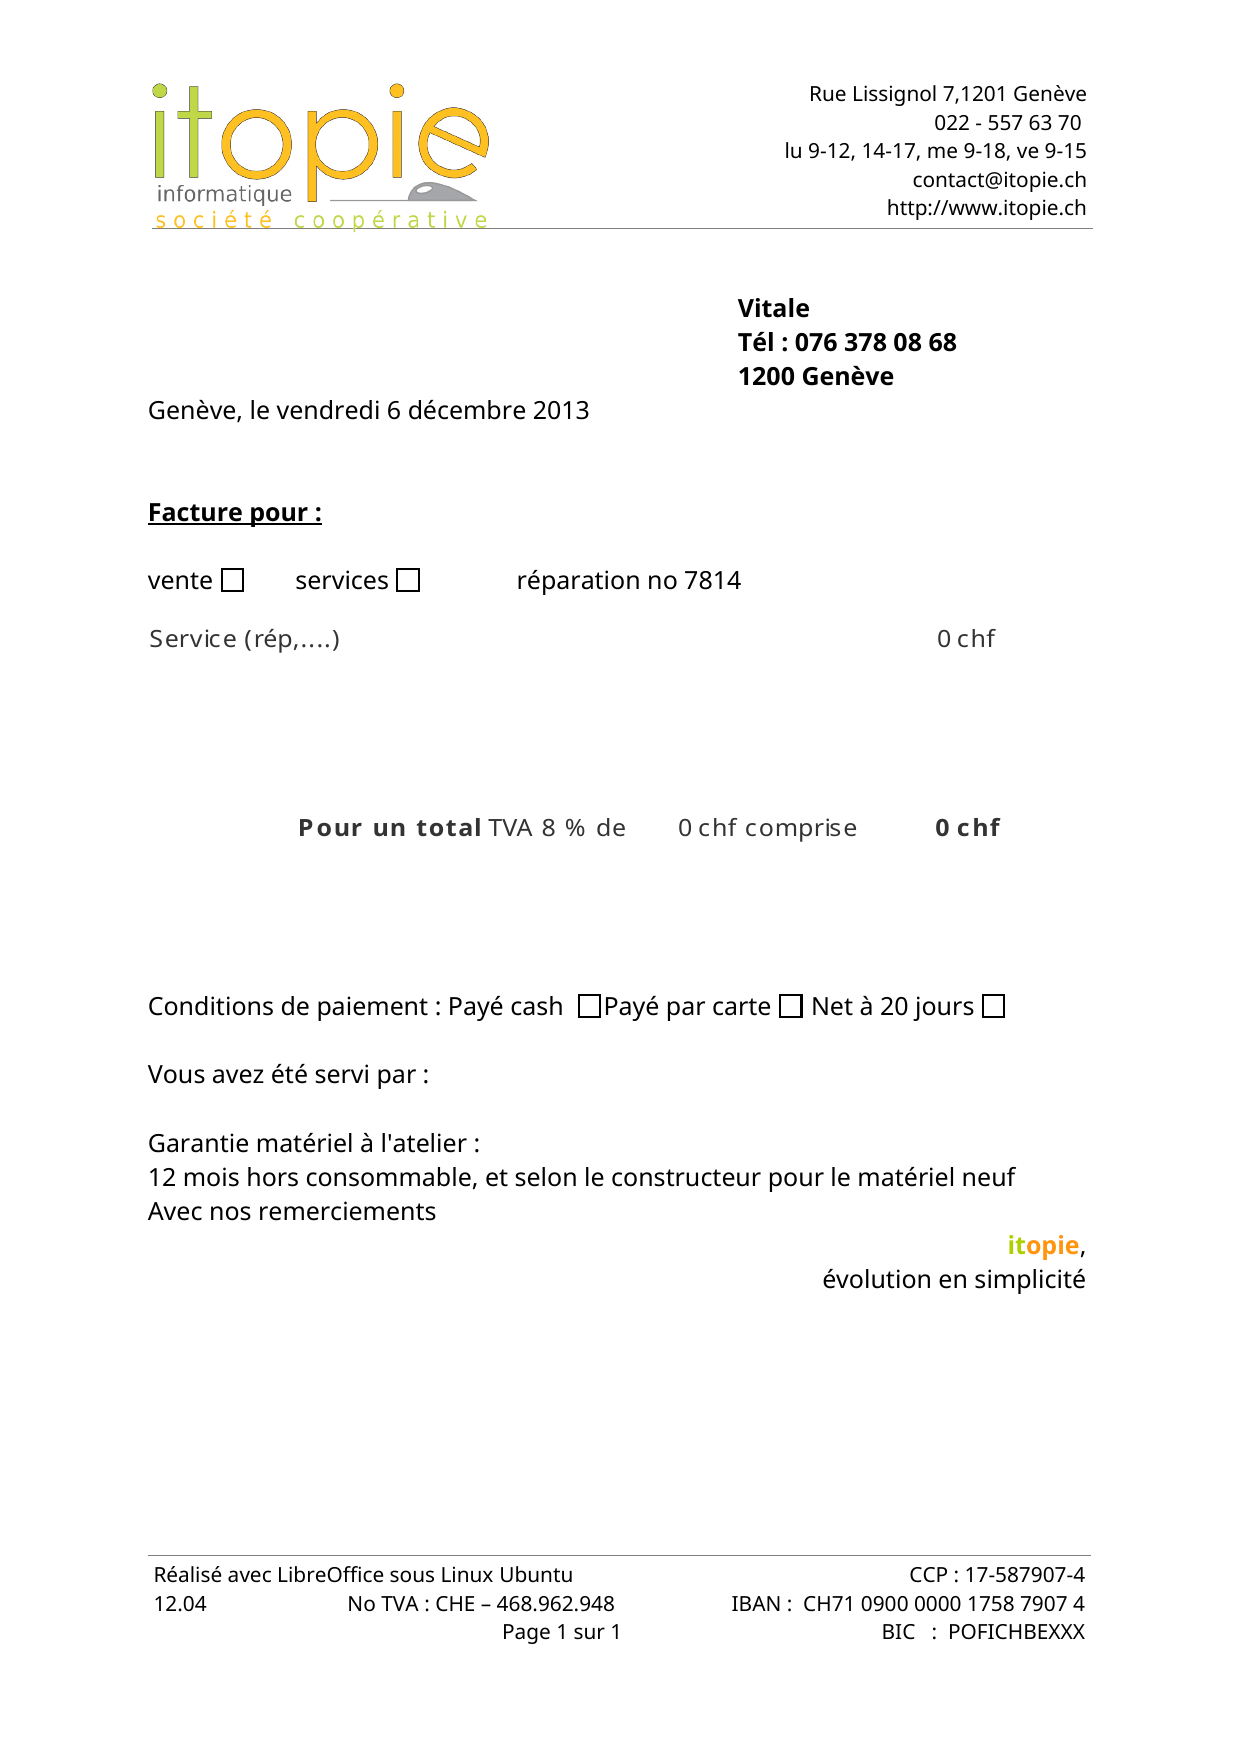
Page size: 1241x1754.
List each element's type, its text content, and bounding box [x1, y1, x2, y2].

text Vous avez été servi par : [148, 1057, 1093, 1091]
text vente services réparation no 7814 [148, 563, 1093, 597]
text Conditions de paiement : Payé cash Payé par carte Net à 20 jours [148, 989, 1093, 1023]
text évolution en simplicité [148, 1262, 1093, 1296]
text 12 mois hors consommable, et selon le constructeur pour le matériel neuf [148, 1159, 1093, 1193]
text Genève, le vendredi 6 décembre 2013 [148, 392, 1093, 427]
picture [138, 72, 500, 244]
text Facture pour : [148, 495, 1093, 529]
text 1200 Genève [148, 358, 1093, 392]
text Tél : 076 378 08 68 [148, 324, 1093, 358]
text Avec nos remerciements [148, 1193, 1093, 1227]
text itopie, [148, 1227, 1093, 1262]
text Garantie matériel à l'atelier : [148, 1125, 1093, 1159]
text Vitale [148, 290, 1093, 324]
